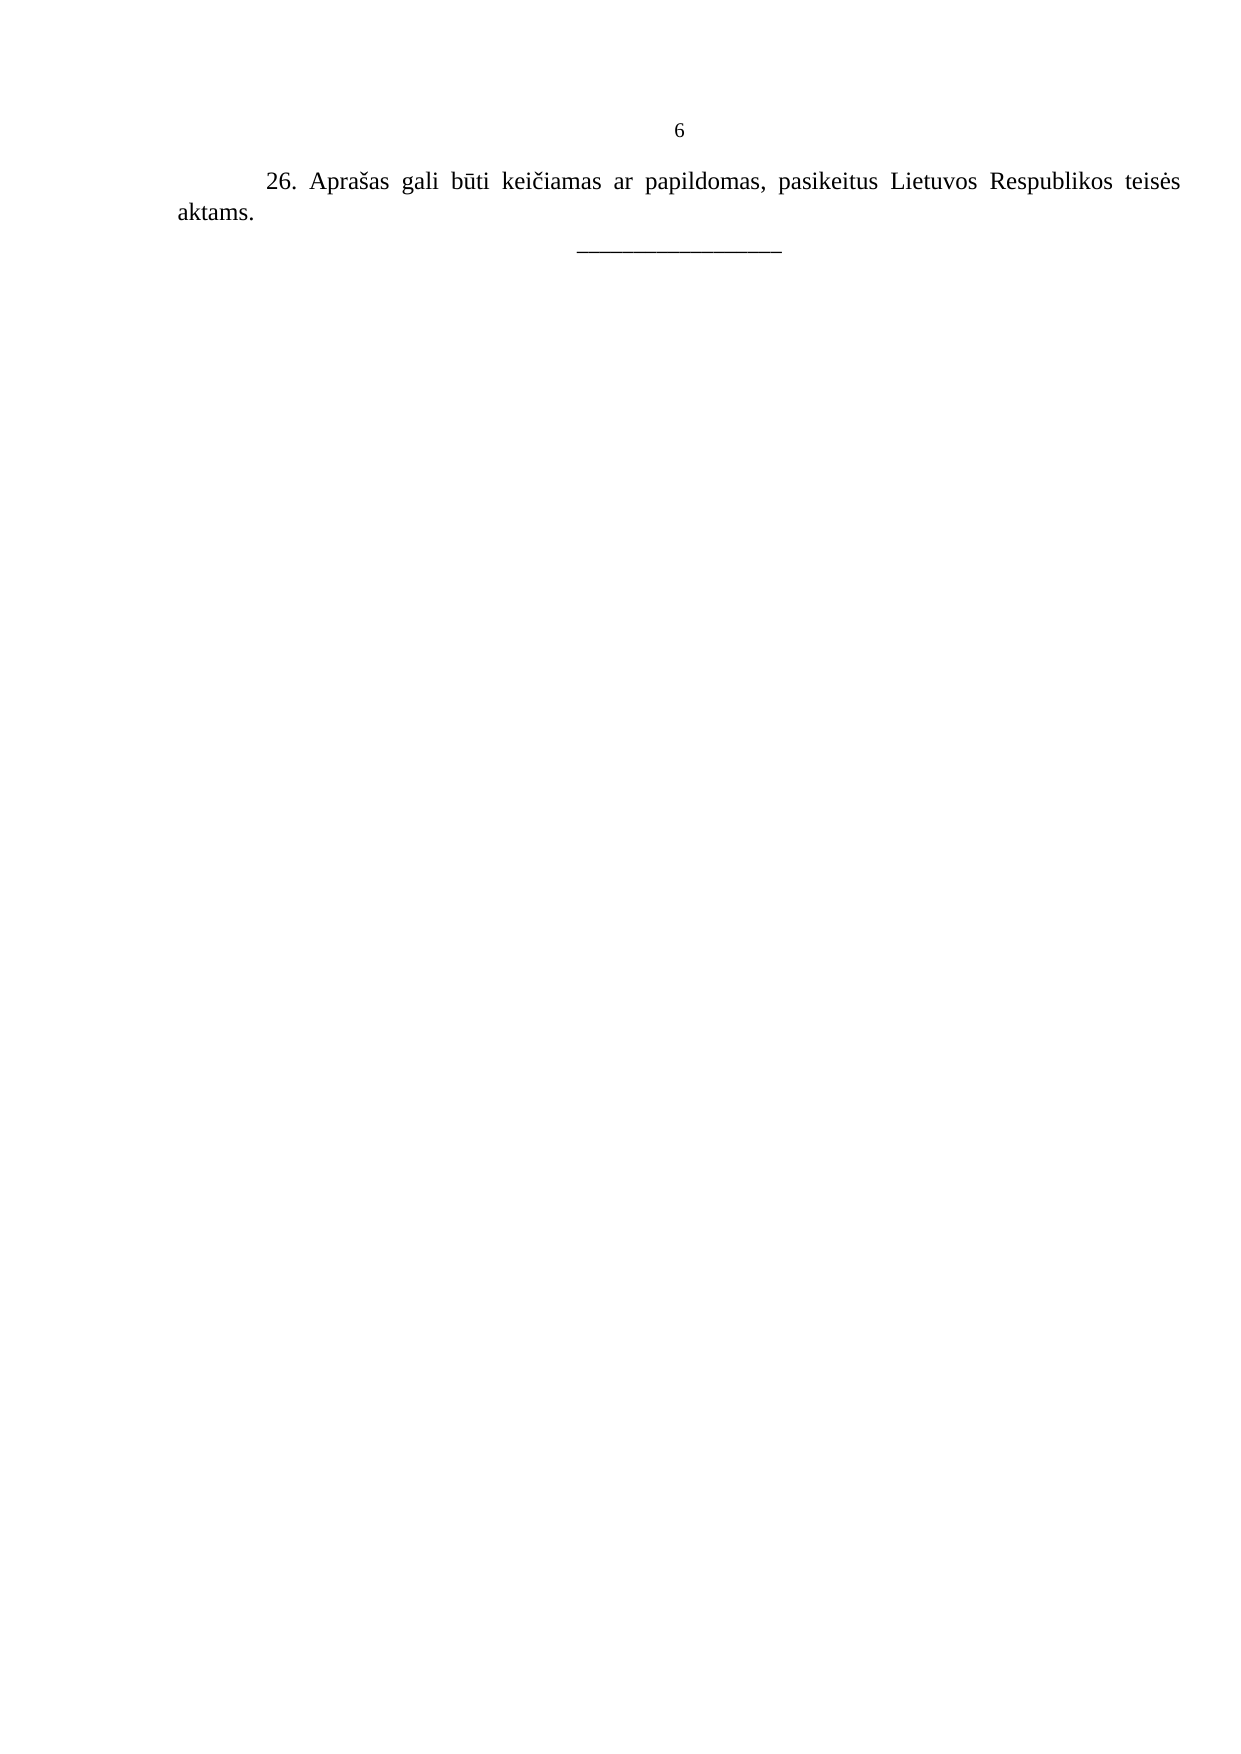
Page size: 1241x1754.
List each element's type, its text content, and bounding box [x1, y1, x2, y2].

text 26. Aprašas gali būti keičiamas ar papildomas, pasikeitus Lietuvos Respublikos teisės aktams. [177, 166, 1181, 226]
text __________________ [177, 228, 1181, 256]
